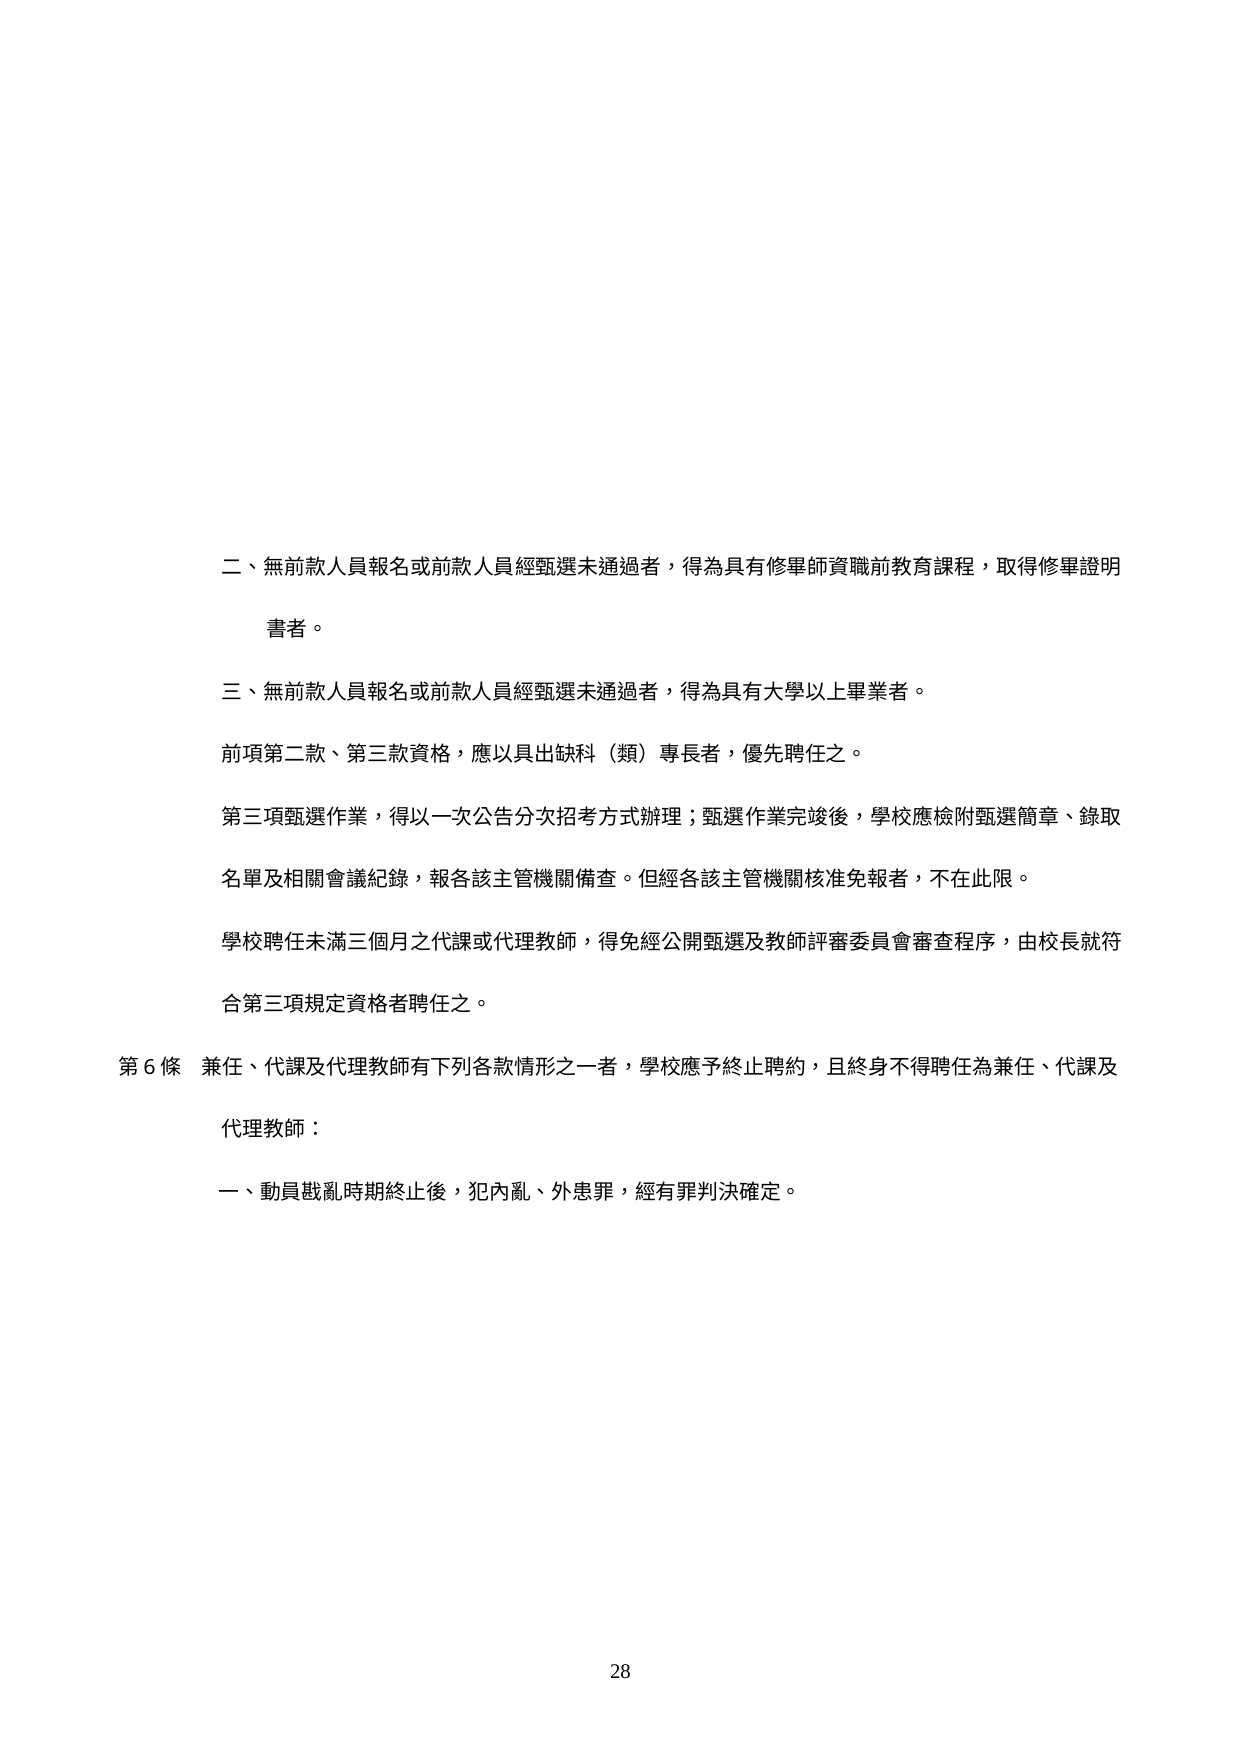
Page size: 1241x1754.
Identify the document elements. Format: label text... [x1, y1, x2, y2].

text 一、動員戡亂時期終止後，犯內亂、外患罪，經有罪判決確定。 [218, 1148, 1122, 1211]
text 第三項甄選作業，得以一次公告分次招考方式辦理；甄選作業完竣後，學校應檢附甄選簡章、錄取名單及相關會議紀錄，報各該主管機關備查。但經各該主管機關核准免報者，不在此限。 [221, 773, 1122, 898]
text 學校聘任未滿三個月之代課或代理教師，得免經公開甄選及教師評審委員會審查程序，由校長就符合第三項規定資格者聘任之。 [221, 898, 1122, 1023]
text 三、無前款人員報名或前款人員經甄選未通過者，得為具有大學以上畢業者。 [222, 648, 1122, 711]
text 二、無前款人員報名或前款人員經甄選未通過者，得為具有修畢師資職前教育課程，取得修畢證明書者。 [222, 523, 1122, 648]
text 前項第二款、第三款資格，應以具出缺科（類）專長者，優先聘任之。 [221, 711, 1122, 773]
text 第6條 兼任、代課及代理教師有下列各款情形之一者，學校應予終止聘約，且終身不得聘任為兼任、代課及代理教師： [118, 1023, 1122, 1148]
